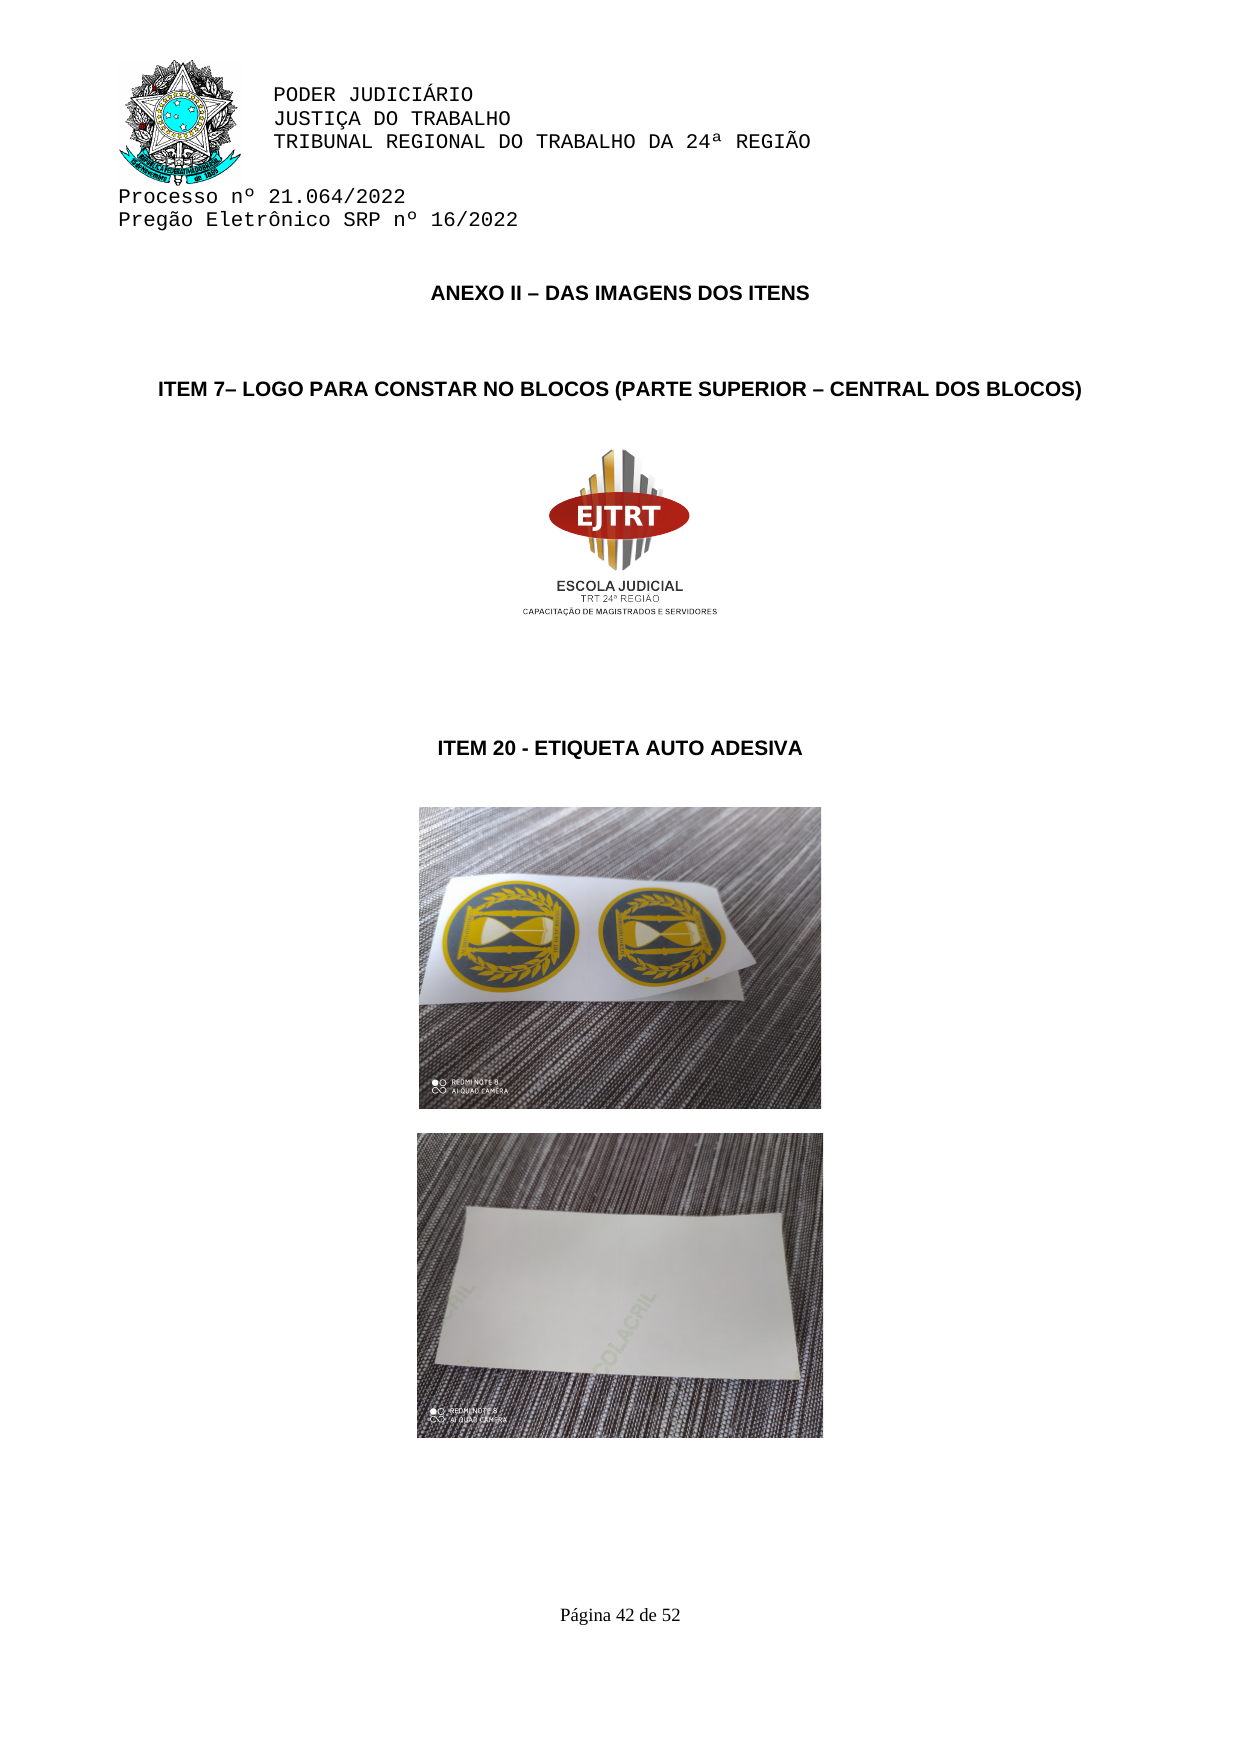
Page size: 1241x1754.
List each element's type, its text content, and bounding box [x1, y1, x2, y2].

text ITEM 7– LOGO PARA CONSTAR NO BLOCOS (PARTE SUPERIOR – CENTRAL DOS BLOCOS) [118, 376, 1122, 400]
text ANEXO II – DAS IMAGENS DOS ITENS [118, 281, 1122, 304]
text ITEM 20 - ETIQUETA AUTO ADESIVA [118, 736, 1122, 759]
picture [118, 59, 243, 186]
picture [419, 807, 822, 1109]
picture [523, 448, 717, 616]
picture [417, 1133, 824, 1438]
